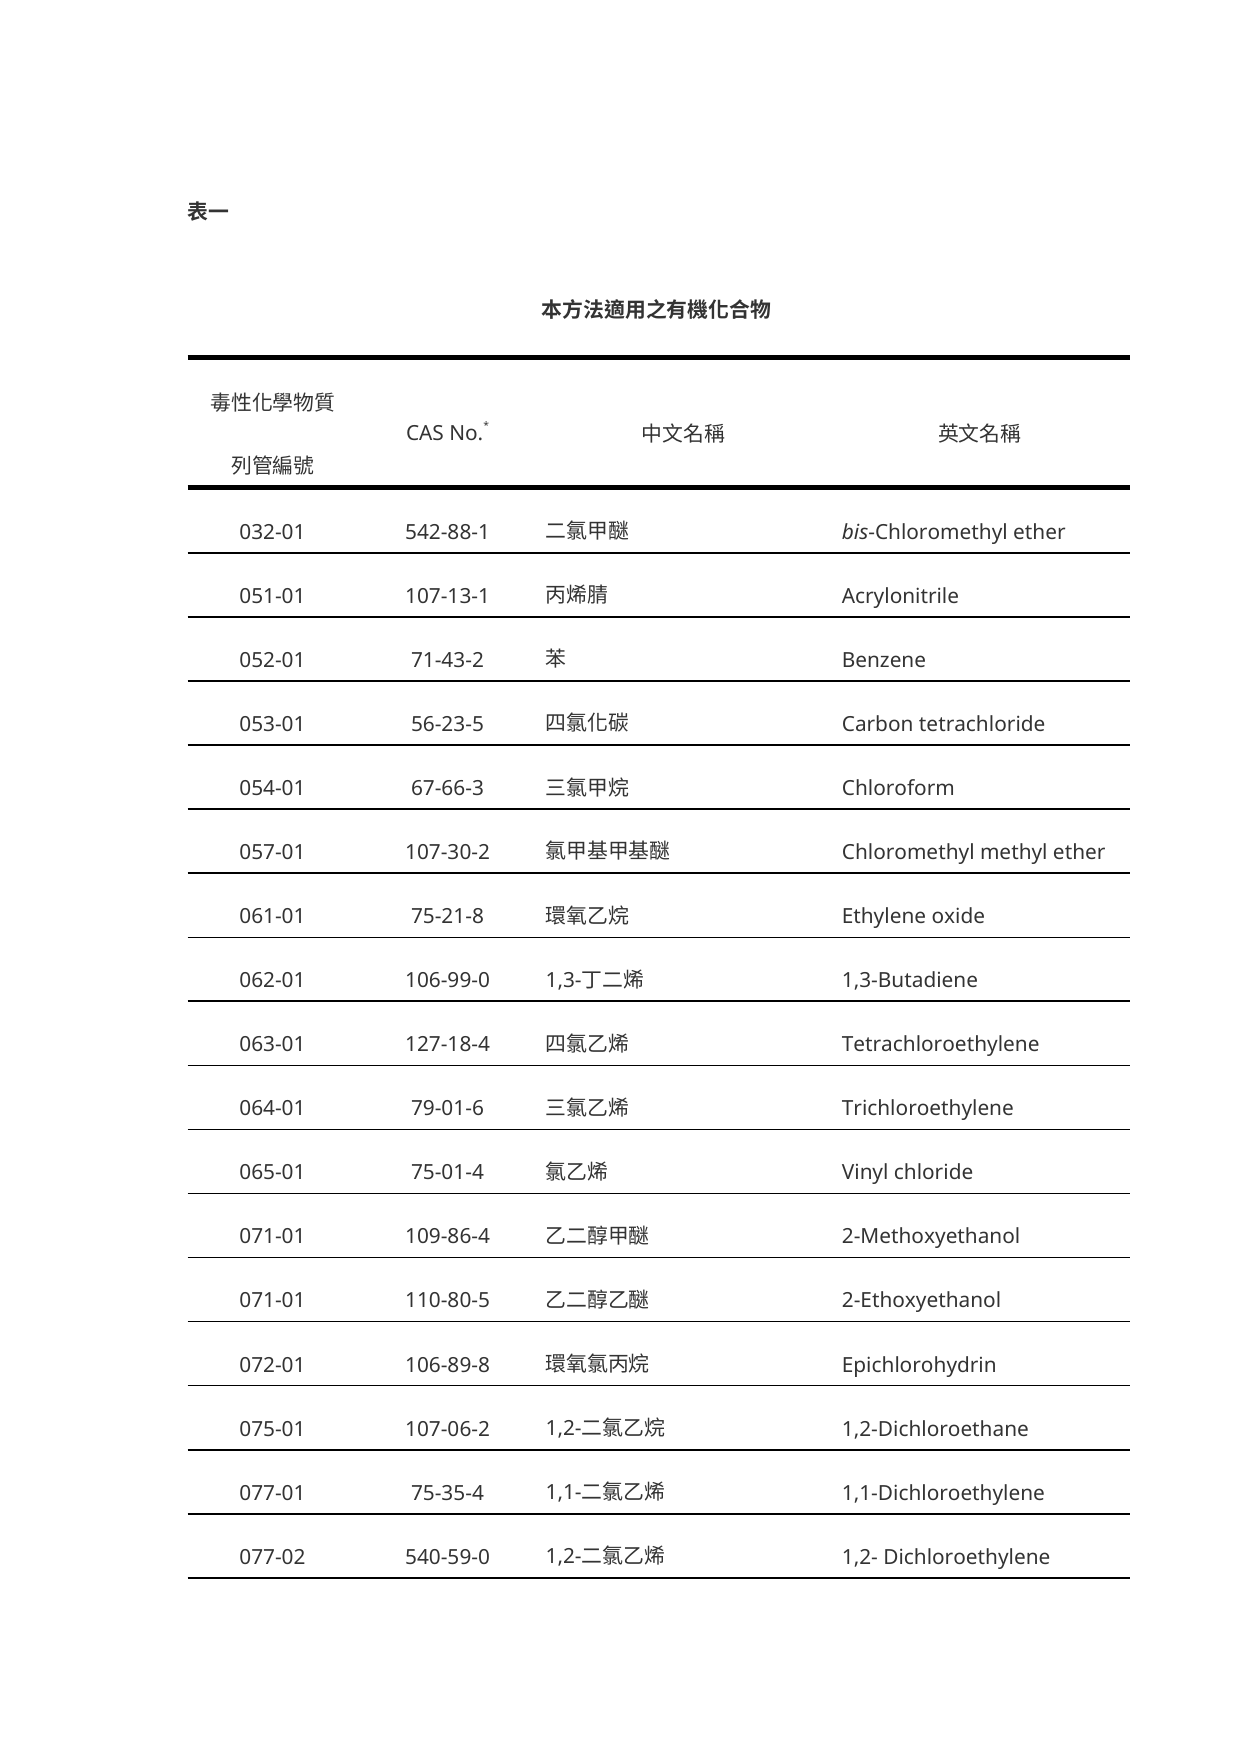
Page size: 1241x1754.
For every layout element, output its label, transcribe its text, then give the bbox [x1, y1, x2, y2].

table_cell 75-35-4 [363, 1451, 537, 1513]
table_cell 032-01 [188, 490, 362, 552]
table_cell 071-01 [188, 1258, 362, 1321]
table_cell 052-01 [188, 618, 362, 680]
table_cell 054-01 [188, 746, 362, 808]
table_cell 乙二醇乙醚 [538, 1258, 834, 1321]
table_cell Trichloroethylene [834, 1066, 1130, 1128]
table_cell 071-01 [188, 1194, 362, 1257]
table_cell 1,2-Dichloroethane [834, 1386, 1130, 1449]
table_cell 67-66-3 [363, 746, 537, 808]
table_cell 丙烯腈 [538, 554, 834, 616]
table_cell 氯乙烯 [538, 1130, 834, 1193]
table_cell 1,1-二氯乙烯 [538, 1451, 834, 1513]
table_cell 四氯乙烯 [538, 1002, 834, 1064]
table_cell 064-01 [188, 1066, 362, 1128]
table_cell 063-01 [188, 1002, 362, 1064]
table_cell 苯 [538, 618, 834, 680]
table_cell 053-01 [188, 682, 362, 744]
table_header 英文名稱 [834, 360, 1130, 485]
table_cell 79-01-6 [363, 1066, 537, 1128]
table_cell 三氯乙烯 [538, 1066, 834, 1128]
table_cell 乙二醇甲醚 [538, 1194, 834, 1257]
table_cell Acrylonitrile [834, 554, 1130, 616]
table_cell bis-Chloromethyl ether [834, 490, 1130, 552]
table_header 中文名稱 [538, 360, 834, 485]
table_cell 110-80-5 [363, 1258, 537, 1321]
table_cell 072-01 [188, 1322, 362, 1385]
table_cell 107-06-2 [363, 1386, 537, 1449]
table_cell 三氯甲烷 [538, 746, 834, 808]
table_cell 1,2-二氯乙烷 [538, 1386, 834, 1449]
table_cell 106-99-0 [363, 938, 537, 1000]
table_cell 062-01 [188, 938, 362, 1000]
table_cell 109-86-4 [363, 1194, 537, 1257]
table_cell 56-23-5 [363, 682, 537, 744]
table_cell 107-30-2 [363, 810, 537, 872]
table_cell 2-Ethoxyethanol [834, 1258, 1130, 1321]
table_cell 1,3-丁二烯 [538, 938, 834, 1000]
text 本方法適用之有機化合物 [187, 267, 1053, 329]
table_cell 1,2-二氯乙烯 [538, 1515, 834, 1577]
table_cell Ethylene oxide [834, 874, 1130, 936]
table_cell 1,3-Butadiene [834, 938, 1130, 1000]
table_cell 057-01 [188, 810, 362, 872]
table_cell 065-01 [188, 1130, 362, 1193]
table_cell Vinyl chloride [834, 1130, 1130, 1193]
table_cell 2-Methoxyethanol [834, 1194, 1130, 1257]
table_cell Chloroform [834, 746, 1130, 808]
table_cell 051-01 [188, 554, 362, 616]
table_cell Benzene [834, 618, 1130, 680]
table_cell 四氯化碳 [538, 682, 834, 744]
table_cell 107-13-1 [363, 554, 537, 616]
table_cell 71-43-2 [363, 618, 537, 680]
table_cell 1,1-Dichloroethylene [834, 1451, 1130, 1513]
table_header CAS No.* [363, 360, 537, 485]
table_cell 75-21-8 [363, 874, 537, 936]
table_cell 075-01 [188, 1386, 362, 1449]
table_cell Tetrachloroethylene [834, 1002, 1130, 1064]
table_cell 環氧氯丙烷 [538, 1322, 834, 1385]
table_cell Carbon tetrachloride [834, 682, 1130, 744]
table_cell 75-01-4 [363, 1130, 537, 1193]
table_cell 127-18-4 [363, 1002, 537, 1064]
table_cell 077-02 [188, 1515, 362, 1577]
table_cell 061-01 [188, 874, 362, 936]
table_cell 540-59-0 [363, 1515, 537, 1577]
table_cell 077-01 [188, 1451, 362, 1513]
table_cell 氯甲基甲基醚 [538, 810, 834, 872]
table_cell Epichlorohydrin [834, 1322, 1130, 1385]
table_cell 二氯甲醚 [538, 490, 834, 552]
table_header 毒性化學物質 列管編號 [188, 360, 362, 485]
table_cell Chloromethyl methyl ether [834, 810, 1130, 872]
text 表一 [187, 169, 1053, 231]
table_cell 106-89-8 [363, 1322, 537, 1385]
table_cell 環氧乙烷 [538, 874, 834, 936]
table_cell 1,2- Dichloroethylene [834, 1515, 1130, 1577]
table_cell 542-88-1 [363, 490, 537, 552]
